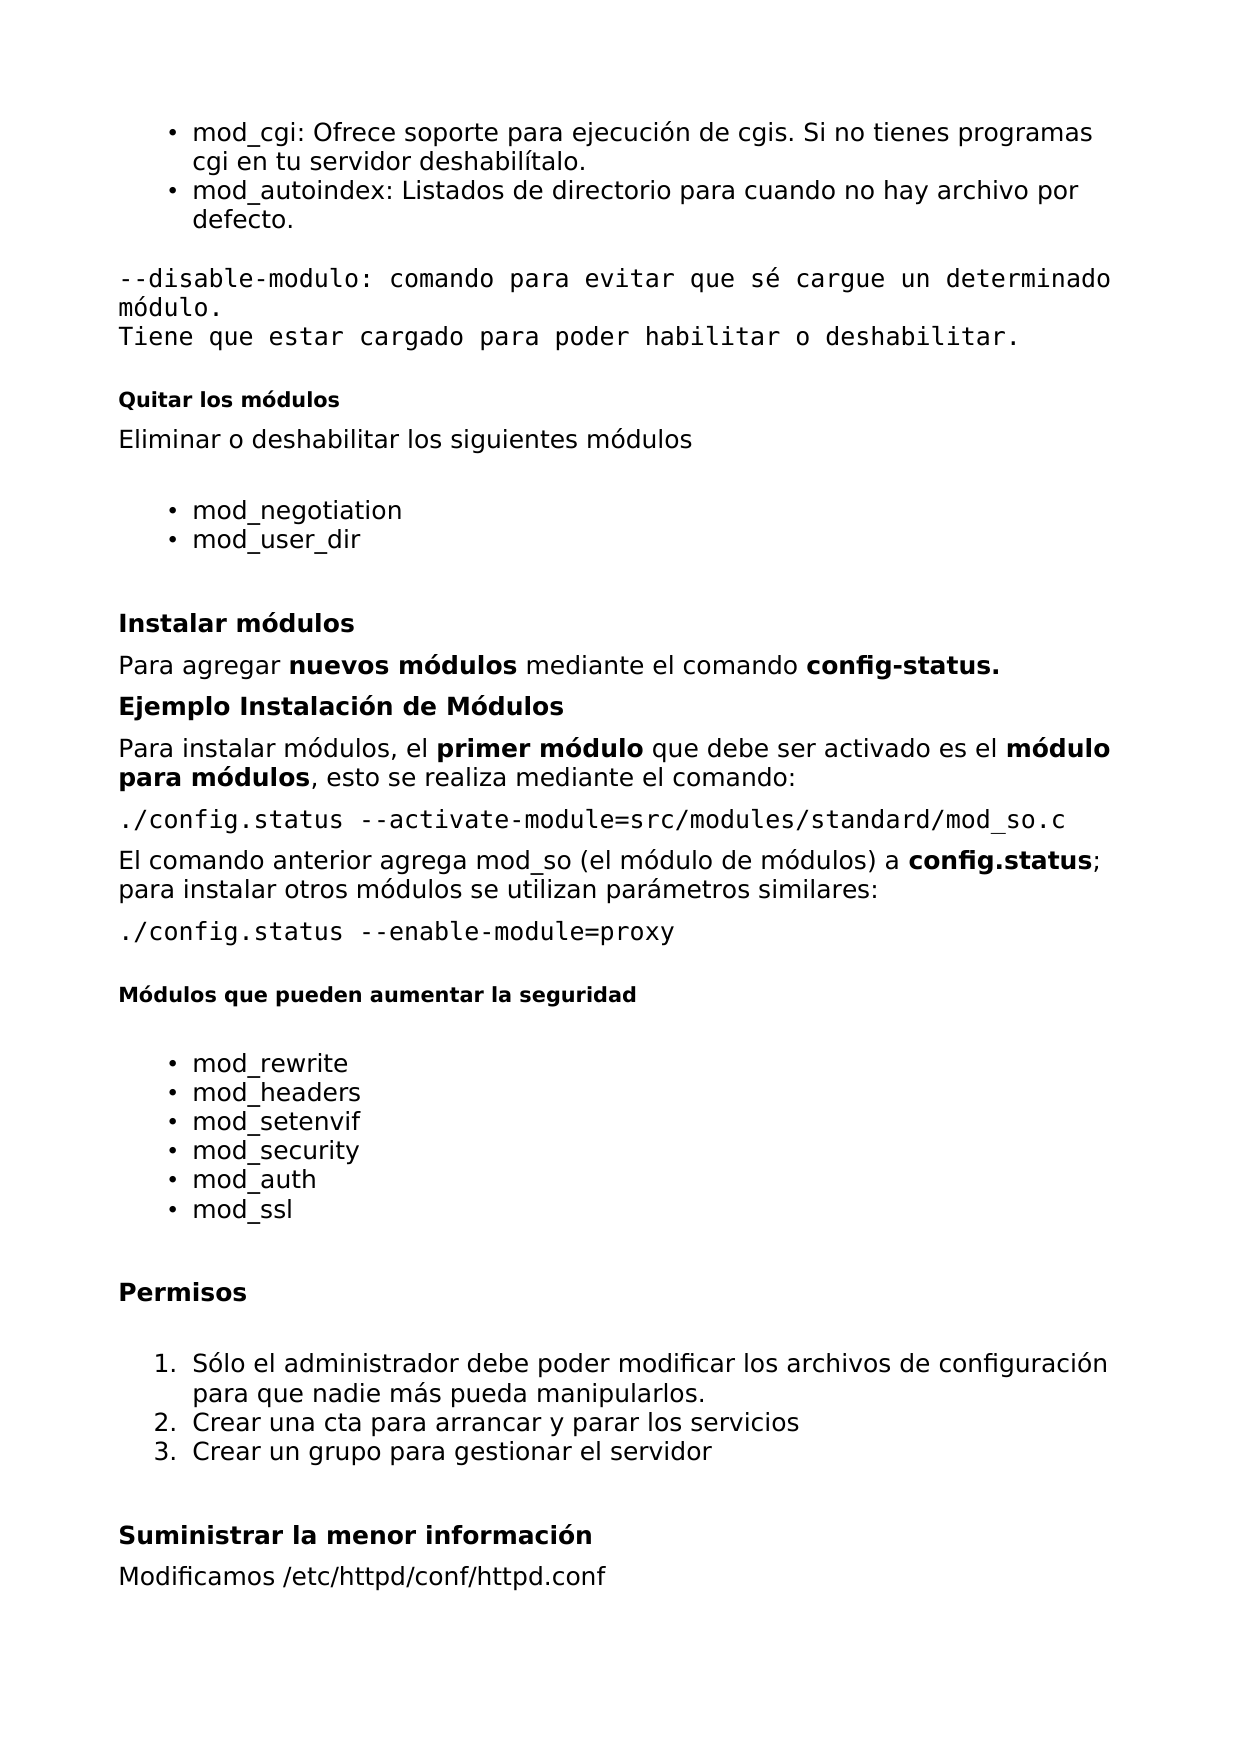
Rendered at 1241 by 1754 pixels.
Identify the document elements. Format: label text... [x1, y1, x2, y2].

list mod_user_dir [177, 526, 1122, 555]
list mod_autoindex: Listados de directorio para cuando no hay archivo por defecto. [177, 176, 1122, 235]
text ./config.status --activate-module=src/modules/standard/mod_so.c [118, 805, 1122, 834]
subtitle Suministrar la menor información [118, 1521, 1122, 1550]
list mod_negotiation [177, 496, 1122, 526]
subtitle Módulos que pueden aumentar la seguridad [118, 983, 1122, 1007]
text Para agregar nuevos módulos mediante el comando config-status. [118, 651, 1122, 680]
subtitle Permisos [118, 1278, 1122, 1308]
list mod_headers [177, 1078, 1122, 1107]
list Sólo el administrador debe poder modificar los archivos de configuración para que nadie más pueda manipularlos. [177, 1350, 1122, 1408]
list mod_ssl [177, 1195, 1122, 1224]
list mod_security [177, 1137, 1122, 1166]
list Crear una cta para arrancar y parar los servicios [177, 1408, 1122, 1437]
text Eliminar o deshabilitar los siguientes módulos [118, 425, 1122, 454]
text Modificamos /etc/httpd/conf/httpd.conf [118, 1562, 1122, 1592]
text Para instalar módulos, el primer módulo que debe ser activado es el módulo para módulos, esto se realiza mediante el comando: [118, 734, 1122, 793]
text Ejemplo Instalación de Módulos [118, 693, 1122, 722]
subtitle Quitar los módulos [118, 388, 1122, 413]
text El comando anterior agrega mod_so (el módulo de módulos) a config.status; para instalar otros módulos se utilizan parámetros similares: [118, 846, 1122, 904]
text --disable-modulo: comando para evitar que sé cargue un determinado módulo. Tiene que estar cargado para poder habilitar o deshabilitar. [118, 264, 1122, 352]
list mod_auth [177, 1166, 1122, 1195]
text ./config.status --enable-module=proxy [118, 917, 1122, 946]
subtitle Instalar módulos [118, 609, 1122, 638]
list Crear un grupo para gestionar el servidor [177, 1437, 1122, 1466]
list mod_setenvif [177, 1107, 1122, 1137]
list mod_rewrite [177, 1049, 1122, 1078]
list mod_cgi: Ofrece soporte para ejecución de cgis. Si no tienes programas cgi en tu servidor deshabilítalo. [177, 118, 1122, 176]
